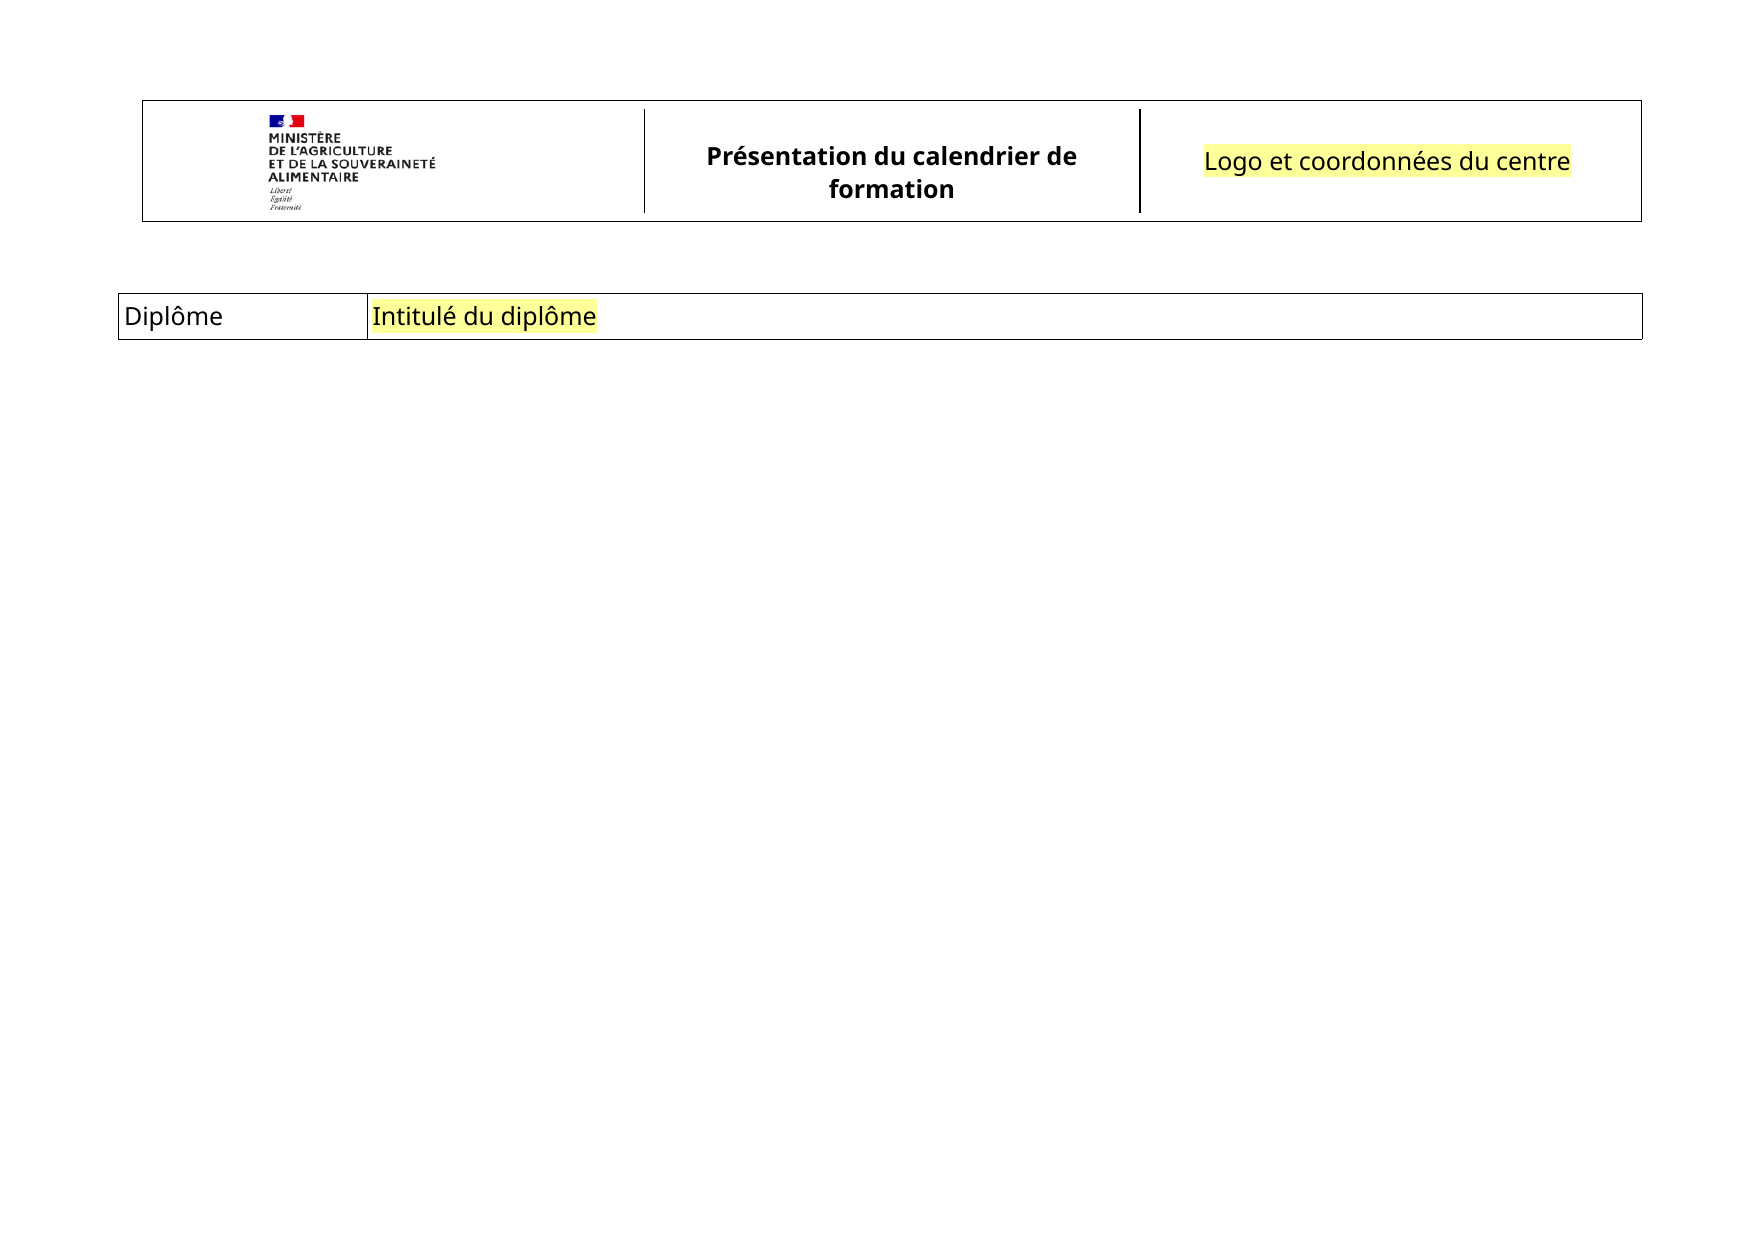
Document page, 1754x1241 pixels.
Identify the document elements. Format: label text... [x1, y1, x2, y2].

table_header Intitulé du diplôme [368, 294, 1642, 338]
subtitle Présentation du calendrier de formation [646, 138, 1137, 206]
text Logo et coordonnées du centre [1142, 143, 1633, 177]
picture [267, 114, 448, 213]
table_header Diplôme [119, 294, 367, 338]
